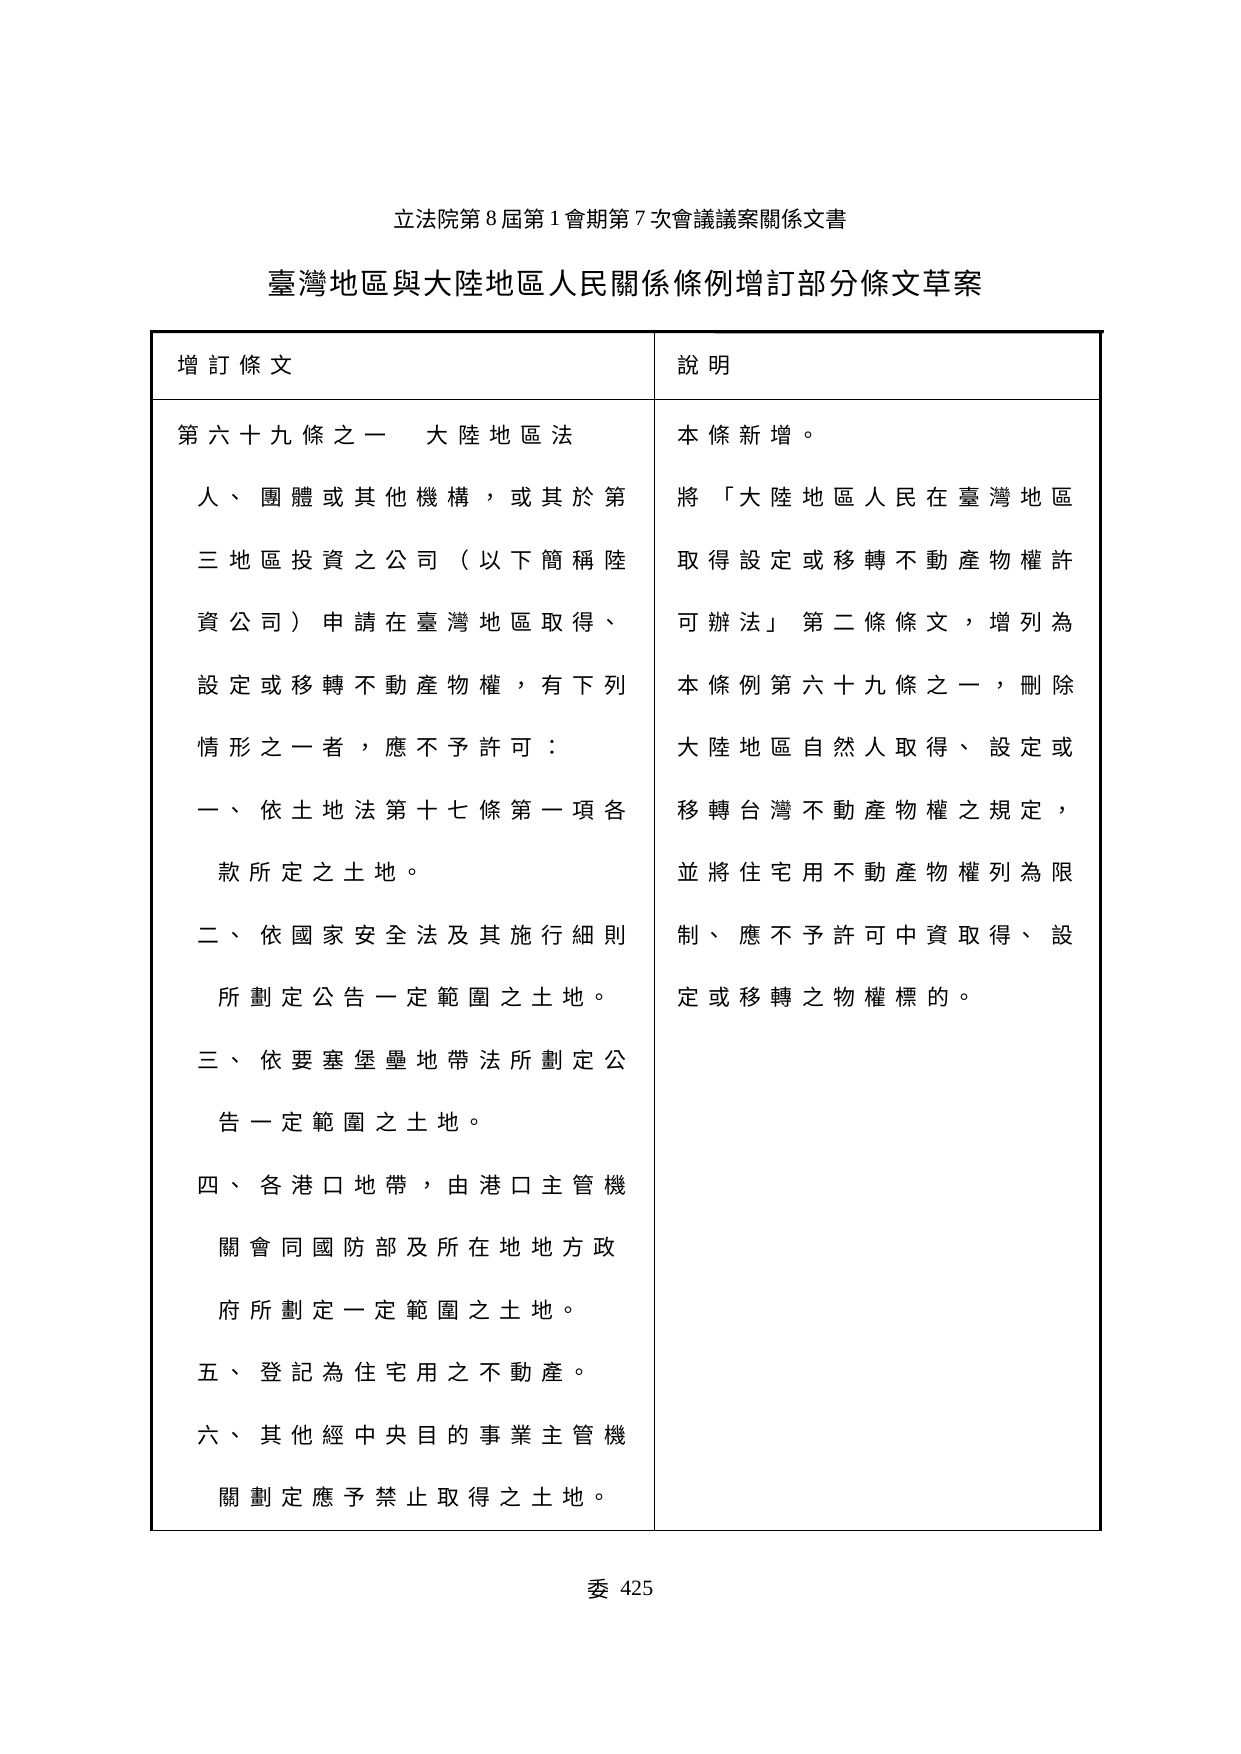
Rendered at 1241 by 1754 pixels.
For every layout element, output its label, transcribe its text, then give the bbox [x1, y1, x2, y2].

table_cell 本條新增。 將「大陸地區人民在臺灣地區取得設定或移轉不動產物權許可辦法」第二條條文，增列為本條例第六十九條之一，刪除大陸地區自然人取得、設定或移轉台灣不動產物權之規定，並將住宅用不動產物權列為限制、應不予許可中資取得、設定或移轉之物權標的。 [655, 400, 1099, 1530]
table_cell 第六十九條之一 大陸地區法人、團體或其他機構，或其於第三地區投資之公司（以下簡稱陸資公司）申請在臺灣地區取得、設定或移轉不動產物權，有下列情形之一者，應不予許可： 一、依土地法第十七條第一項各款所定之土地。 二、依國家安全法及其施行細則所劃定公告一定範圍之土地。 三、依要塞堡壘地帶法所劃定公告一定範圍之土地。 四、各港口地帶，由港口主管機關會同國防部及所在地地方政府所劃定一定範圍之土地。 五、登記為住宅用之不動產。 六、其他經中央目的事業主管機關劃定應予禁止取得之土地。 [153, 400, 654, 1530]
table_header 說明 [655, 334, 1099, 398]
text 臺灣地區與大陸地區人民關係條例增訂部分條文草案 [261, 250, 1023, 313]
table_header 增訂條文 [153, 334, 654, 398]
